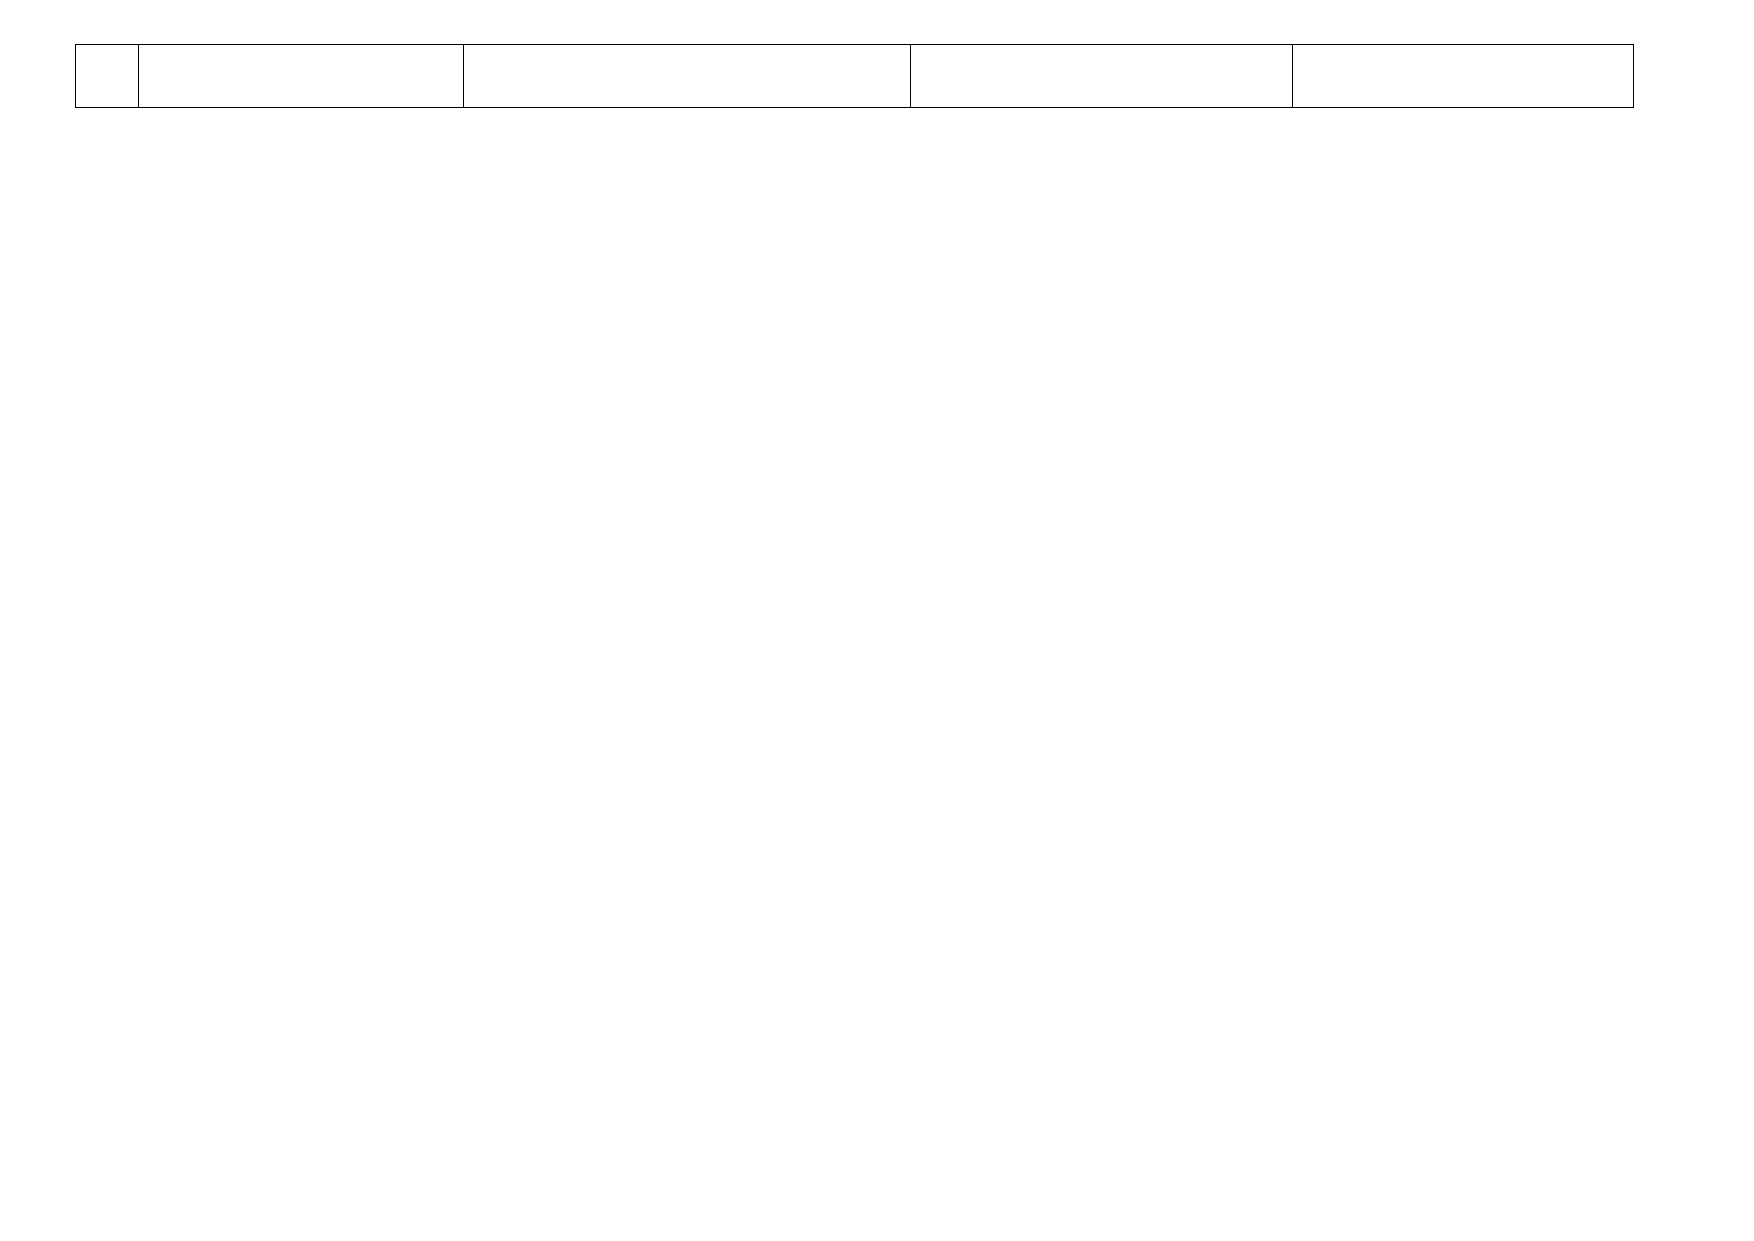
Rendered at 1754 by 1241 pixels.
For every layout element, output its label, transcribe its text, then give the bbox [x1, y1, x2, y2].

table_cell Задание на дом: – § 40, 41; – задание №10 на стр.98 (1, 3, 4); Мы с вами прошли трудный путь от предположения о существовании атмосферного давления к доказательствам. Цели нашего исследования достигнуты. В ходе нашего исследования вы показали себя хорошими наблюдательными экспериментаторами, способными не только подмечать вокруг себя все новое и интересное, но и самостоятельно проводить научное исследование. Наш урок подошёл к концу. Давайте ответим на вопрос: «Что тебе понравилось на уроке?». Предлагаются варианты ответов: Сегодня я узнал… Было интересно… Было трудно… Я понял, что… Я научился… Меня удивило… Мне захотелось… [464, 45, 910, 107]
table_cell Задание на дом: – § 40, 41; – задание №10 на стр.98 (1, 3, 4); [911, 45, 1292, 107]
table_cell 8. [76, 45, 138, 107]
table_cell Рефлексия и постановка домашнего задания. [139, 45, 463, 107]
table_cell Регулятивные: - контролировать процесс и результаты деятельности. [1293, 45, 1633, 107]
